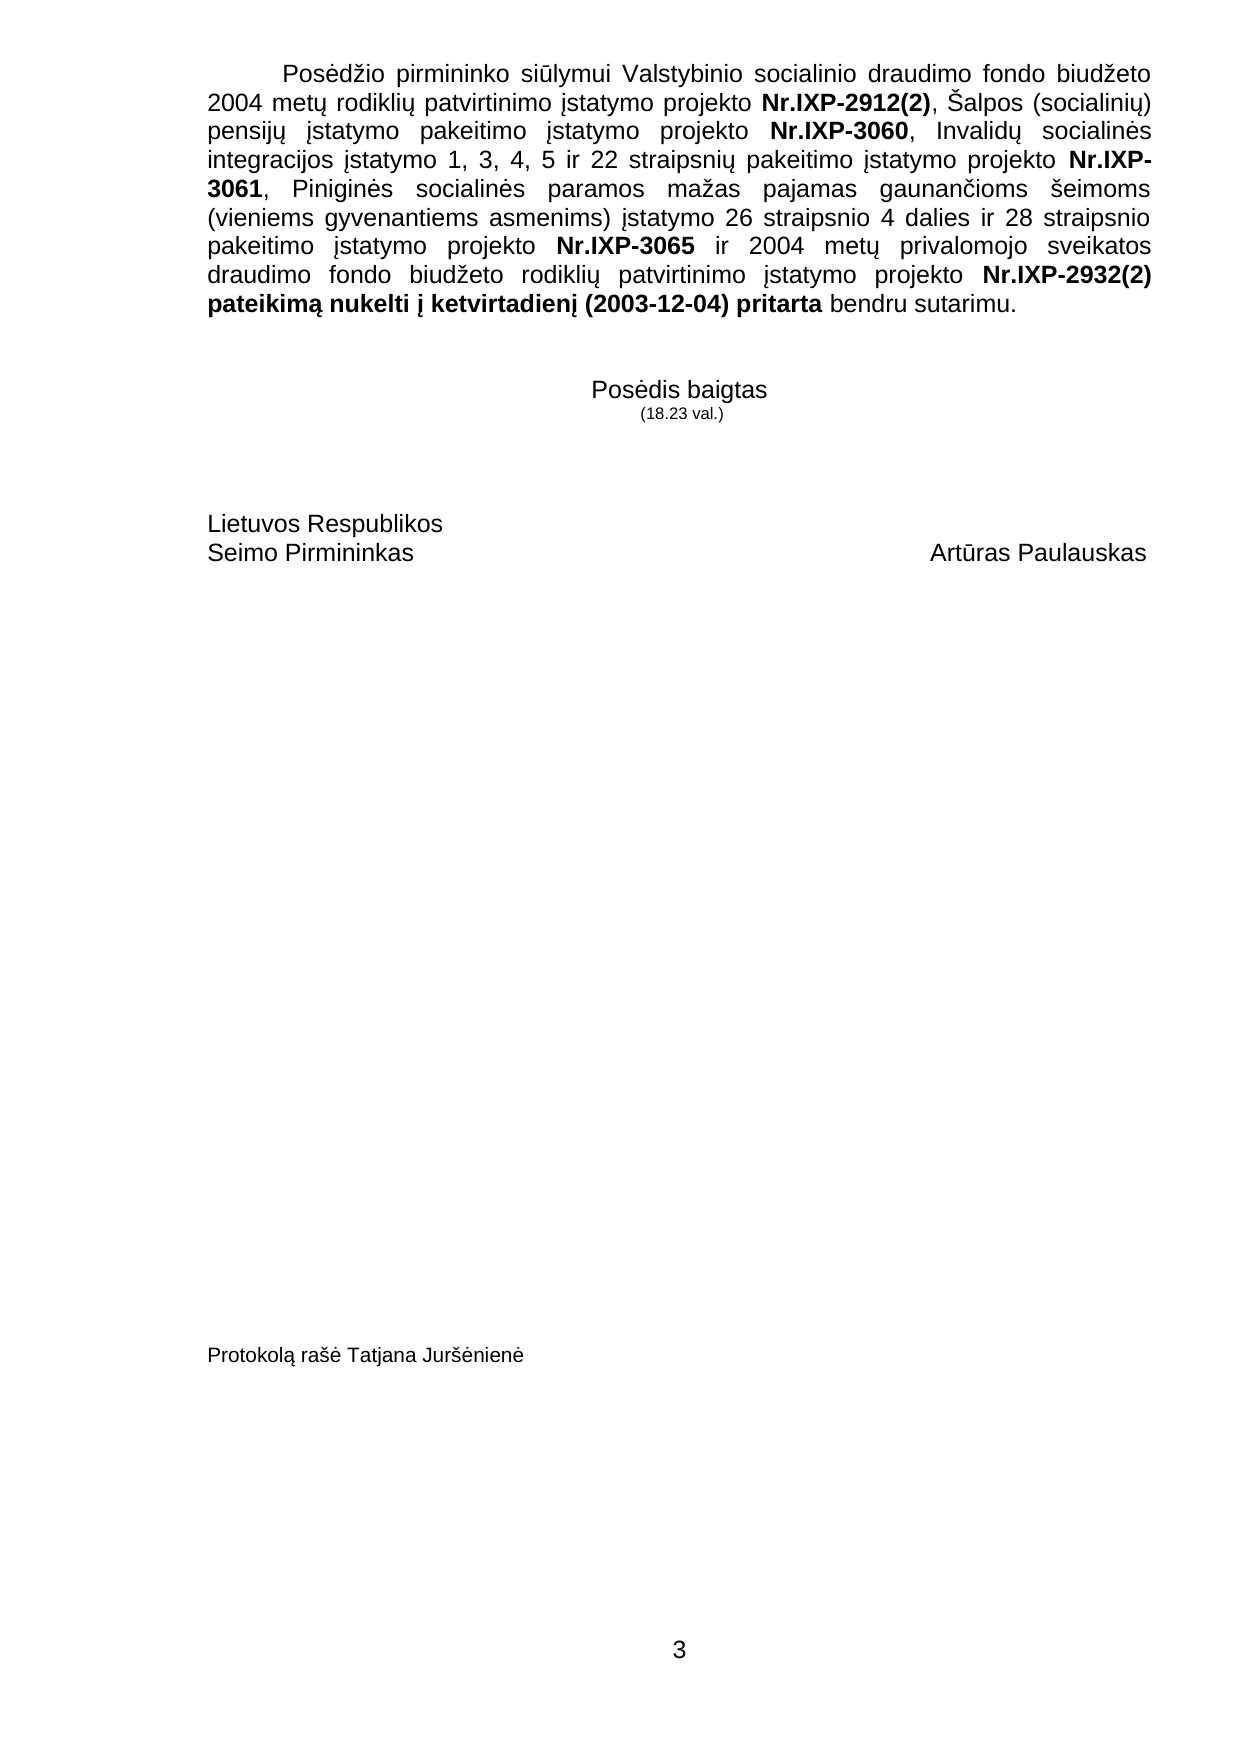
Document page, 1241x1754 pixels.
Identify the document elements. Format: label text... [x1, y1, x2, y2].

text Seimo Pirmininkas Artūras Paulauskas [207, 538, 1152, 567]
text Protokolą rašė Tatjana Juršėnienė [207, 1343, 1152, 1367]
text Posėdžio pirmininko siūlymui Valstybinio socialinio draudimo fondo biudžeto 2004 metų rodiklių patvirtinimo įstatymo projekto Nr.IXP-2912(2), Šalpos (socialinių) pensijų įstatymo pakeitimo įstatymo projekto Nr.IXP-3060, Invalidų socialinės integracijos įstatymo 1, 3, 4, 5 ir 22 straipsnių pakeitimo įstatymo projekto Nr.IXP-3061, Piniginės socialinės paramos mažas pajamas gaunančioms šeimoms (vieniems gyvenantiems asmenims) įstatymo 26 straipsnio 4 dalies ir 28 straipsnio pakeitimo įstatymo projekto Nr.IXP-3065 ir 2004 metų privalomojo sveikatos draudimo fondo biudžeto rodiklių patvirtinimo įstatymo projekto Nr.IXP-2932(2) pateikimą nukelti į ketvirtadienį (2003-12-04) pritarta bendru sutarimu. [207, 59, 1152, 317]
text Lietuvos Respublikos [207, 509, 1152, 538]
text Posėdis baigtas [207, 375, 1152, 404]
text (18.23 val.) [207, 404, 1152, 423]
